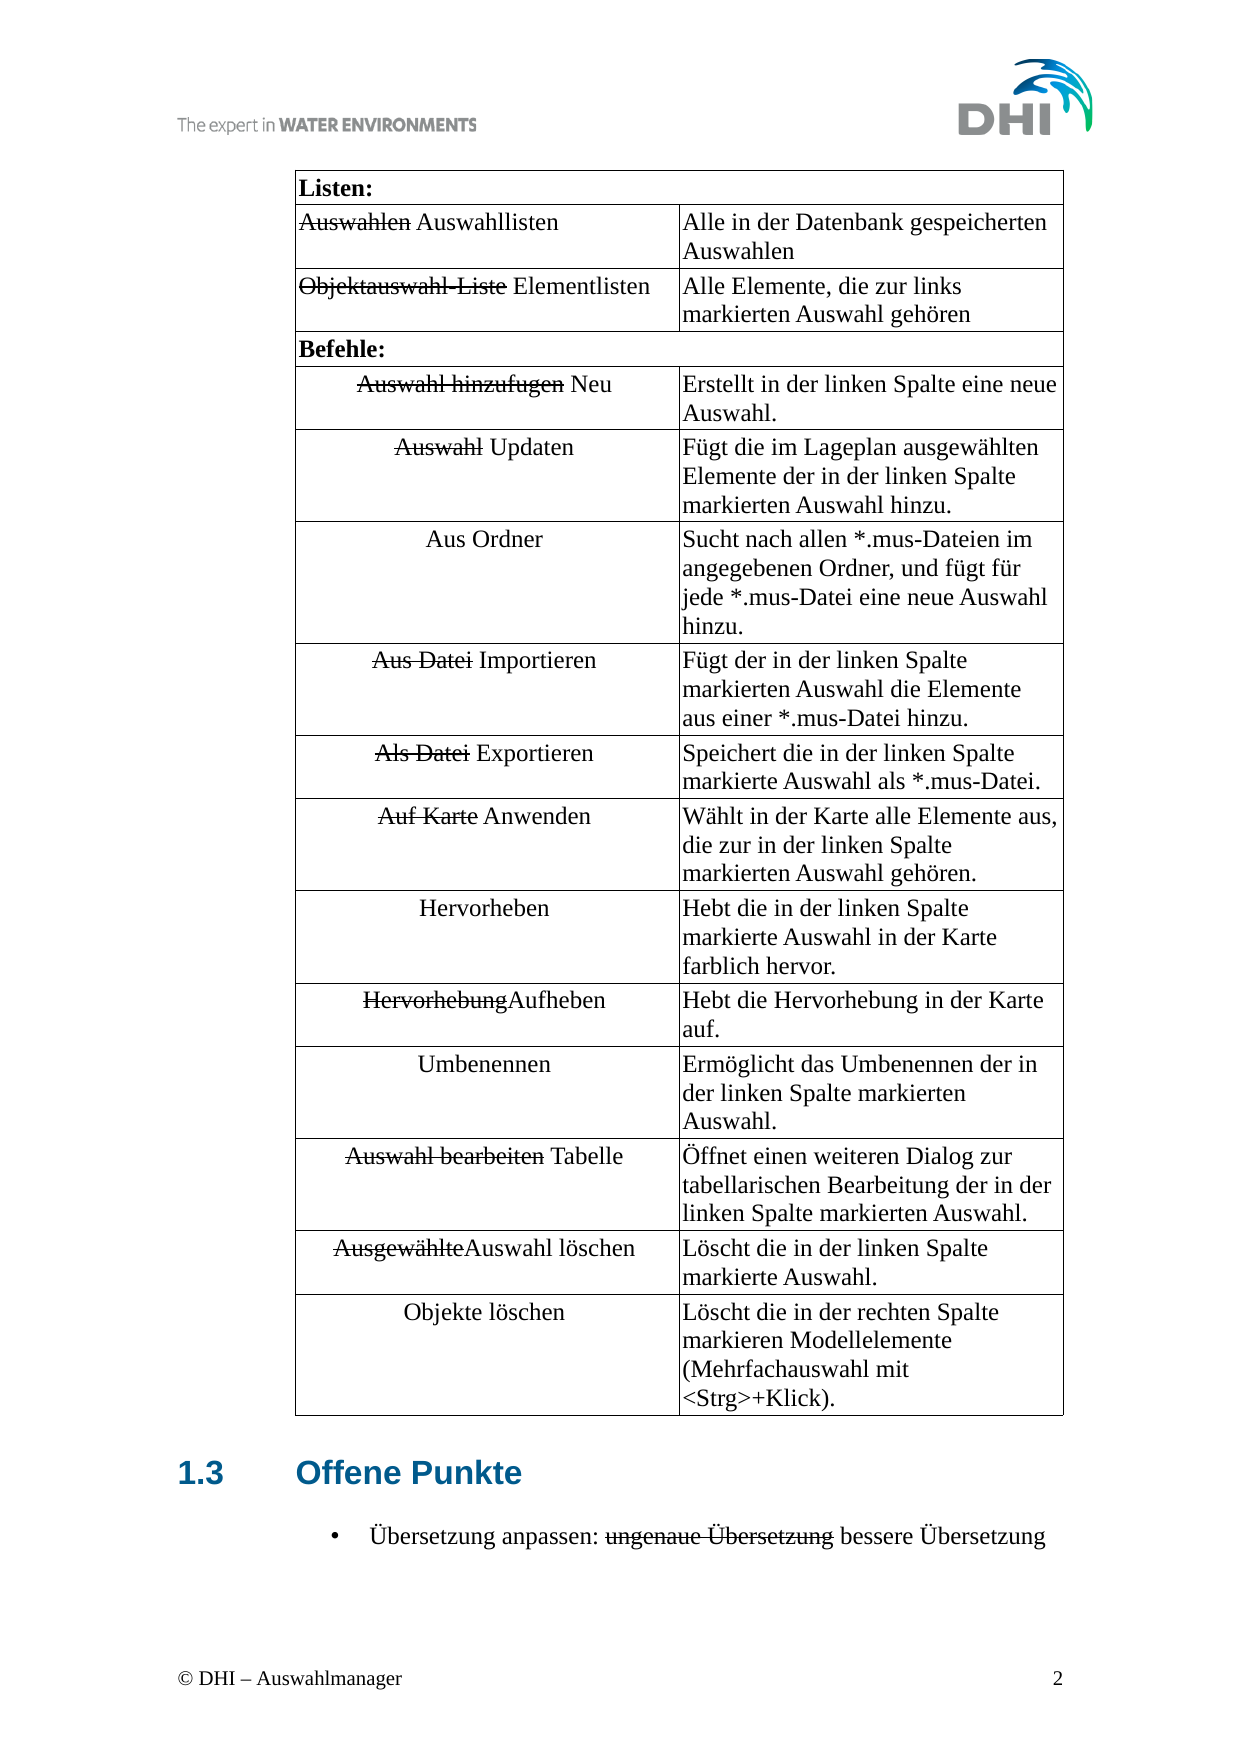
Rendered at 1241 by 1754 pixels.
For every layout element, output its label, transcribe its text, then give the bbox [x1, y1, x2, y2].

table_cell Hebt die in der linken Spalte markierte Auswahl in der Karte farblich hervor. [680, 891, 1063, 982]
picture [958, 59, 1093, 135]
table_cell Hebt die Hervorhebung in der Karte auf. [680, 984, 1063, 1046]
table_cell Öffnet einen weiteren Dialog zur tabellarischen Bearbeitung der in der linken Spalte markierten Auswahl. [680, 1139, 1063, 1230]
table_cell Alle Elemente, die zur links markierten Auswahl gehören [680, 269, 1063, 331]
table_cell Befehle: [296, 332, 1063, 366]
table_cell Listen: [296, 171, 1063, 204]
table_cell Ermöglicht das Umbenennen der in der linken Spalte markierten Auswahl. [680, 1047, 1063, 1138]
table_cell Umbenennen [296, 1047, 679, 1138]
table_cell Auswahl hinzufugen Neu [296, 367, 679, 429]
list Übersetzung anpassen: ungenaue Übersetzung bessere Übersetzung [339, 1521, 1063, 1550]
table_cell Objekte löschen [296, 1295, 679, 1414]
table_cell Auswahl bearbeiten Tabelle [296, 1139, 679, 1230]
table_cell Fügt der in der linken Spalte markierten Auswahl die Elemente aus einer *.mus-Datei hinzu. [680, 644, 1063, 734]
table_cell Löscht die in der rechten Spalte markieren Modellelemente (Mehrfachauswahl mit <Strg>+Klick). [680, 1295, 1063, 1414]
table_cell Hervorheben [296, 891, 679, 982]
table_cell Speichert die in der linken Spalte markierte Auswahl als *.mus-Datei. [680, 736, 1063, 798]
table_cell AusgewählteAuswahl löschen [296, 1231, 679, 1294]
table_cell Alle in der Datenbank gespeicherten Auswahlen [680, 205, 1063, 268]
picture [177, 117, 477, 135]
subtitle Offene Punkte [177, 1453, 1063, 1492]
table_cell Aus Ordner [296, 522, 679, 642]
table_cell Löscht die in der linken Spalte markierte Auswahl. [680, 1231, 1063, 1294]
table_cell Als Datei Exportieren [296, 736, 679, 798]
table_cell Wählt in der Karte alle Elemente aus, die zur in der linken Spalte markierten Auswahl gehören. [680, 799, 1063, 890]
table_cell Aus Datei Importieren [296, 644, 679, 734]
table_cell Sucht nach allen *.mus-Dateien im angegebenen Ordner, und fügt für jede *.mus-Datei eine neue Auswahl hinzu. [680, 522, 1063, 642]
table_cell HervorhebungAufheben [296, 984, 679, 1046]
table_cell Auswahl Updaten [296, 430, 679, 521]
table_cell Auswahlen Auswahllisten [296, 205, 679, 268]
table_cell Erstellt in der linken Spalte eine neue Auswahl. [680, 367, 1063, 429]
table_cell Fügt die im Lageplan ausgewählten Elemente der in der linken Spalte markierten Auswahl hinzu. [680, 430, 1063, 521]
table_cell Auf Karte Anwenden [296, 799, 679, 890]
table_cell Objektauswahl-Liste Elementlisten [296, 269, 679, 331]
